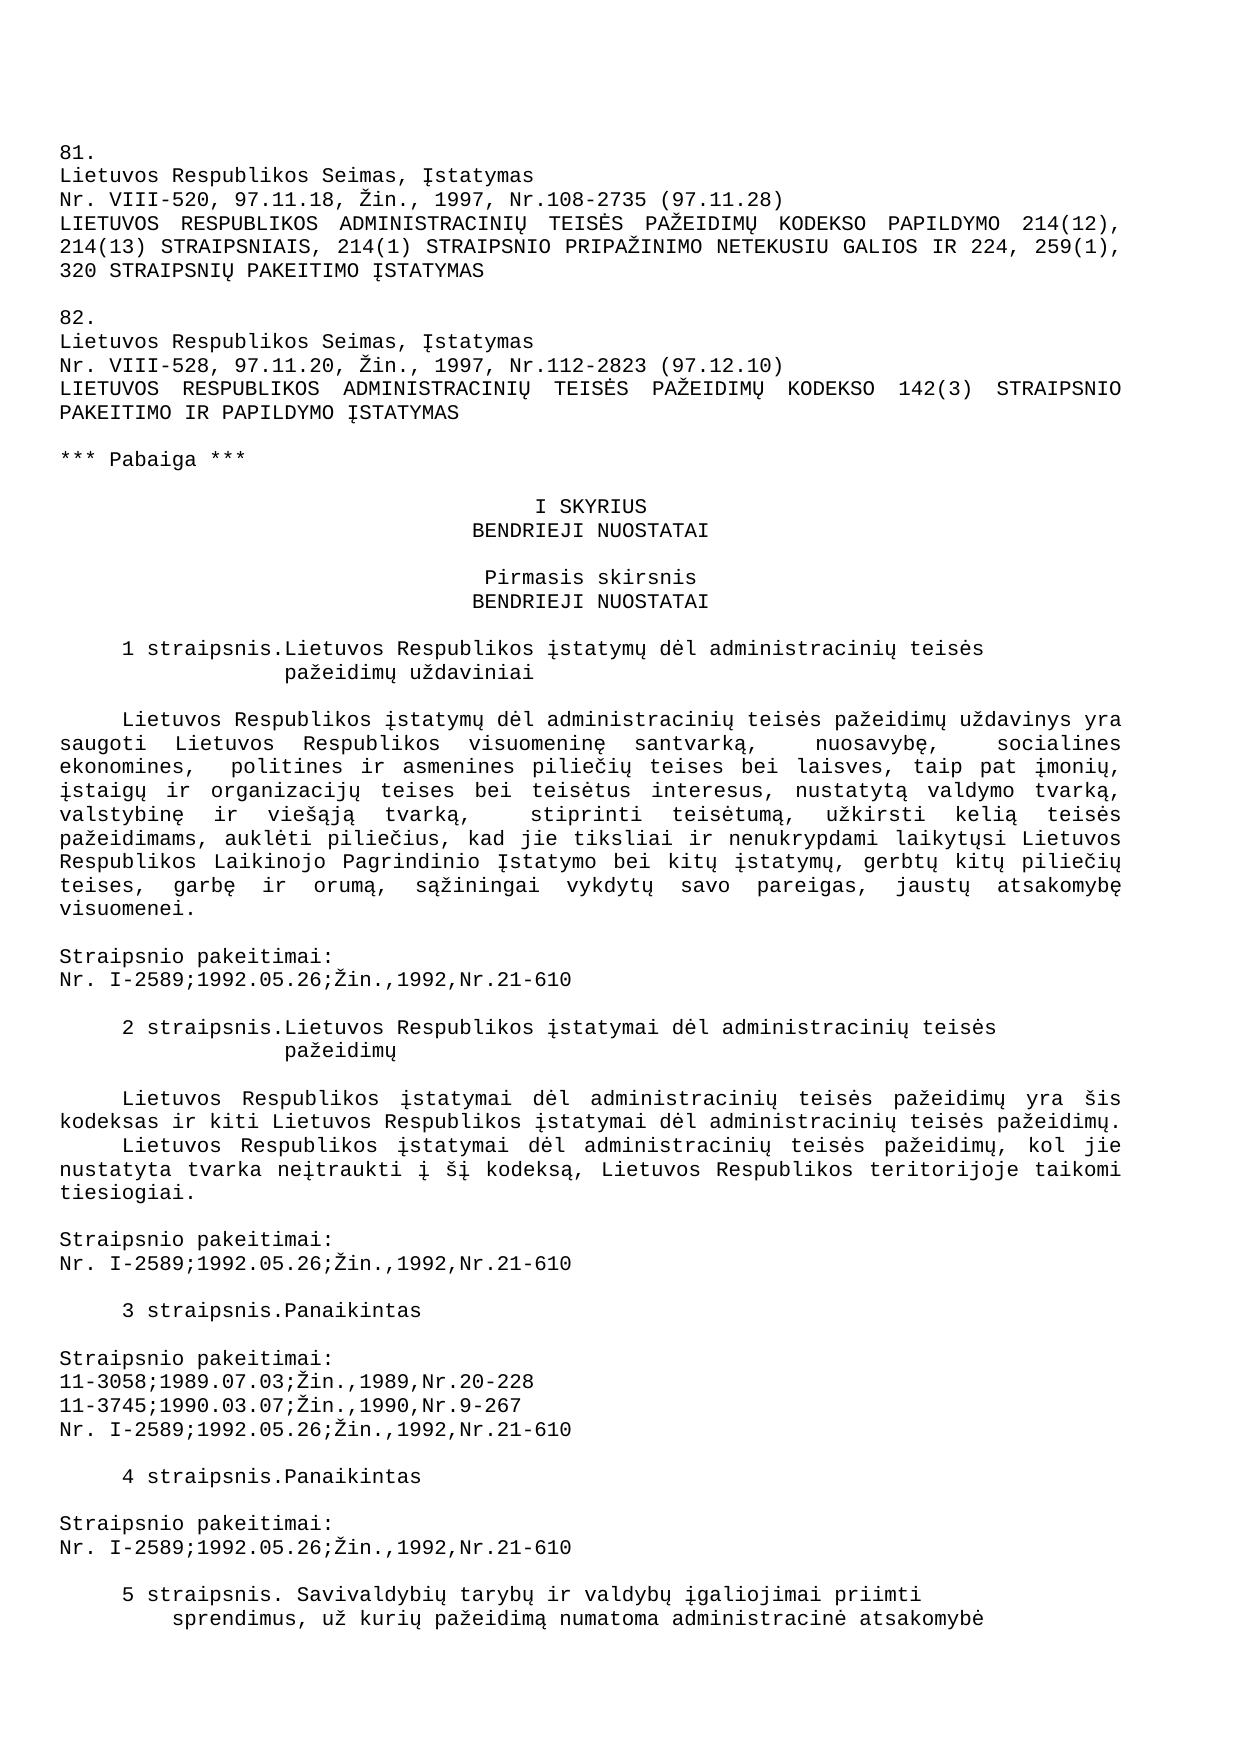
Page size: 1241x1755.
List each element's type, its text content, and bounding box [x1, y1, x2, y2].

text 1 straipsnis.Lietuvos Respublikos įstatymų dėl administracinių teisės [59, 638, 1122, 662]
text 4 straipsnis.Panaikintas [59, 1466, 1122, 1489]
text Lietuvos Respublikos įstatymai dėl administracinių teisės pažeidimų yra šis kodeksas ir kiti Lietuvos Respublikos įstatymai dėl administracinių teisės pažeidimų. [59, 1088, 1122, 1135]
text *** Pabaiga *** [59, 449, 1122, 473]
text Lietuvos Respublikos įstatymai dėl administracinių teisės pažeidimų, kol jie nustatyta tvarka neįtraukti į šį kodeksą, Lietuvos Respublikos teritorijoje taikomi tiesiogiai. [59, 1135, 1122, 1206]
text 3 straipsnis.Panaikintas [59, 1300, 1122, 1324]
text Nr. I-2589;1992.05.26;Žin.,1992,Nr.21-610 [59, 1537, 1122, 1561]
text pažeidimų [59, 1040, 1122, 1064]
text Nr. I-2589;1992.05.26;Žin.,1992,Nr.21-610 [59, 1419, 1122, 1442]
text 11-3745;1990.03.07;Žin.,1990,Nr.9-267 [59, 1395, 1122, 1419]
text Lietuvos Respublikos Seimas, Įstatymas [59, 165, 1122, 189]
text Straipsnio pakeitimai: [59, 1348, 1122, 1371]
text 5 straipsnis. Savivaldybių tarybų ir valdybų įgaliojimai priimti [59, 1584, 1122, 1608]
text Nr. I-2589;1992.05.26;Žin.,1992,Nr.21-610 [59, 969, 1122, 993]
text Straipsnio pakeitimai: [59, 946, 1122, 969]
text 81. [59, 142, 1122, 165]
text BENDRIEJI NUOSTATAI [59, 591, 1122, 615]
text LIETUVOS RESPUBLIKOS ADMINISTRACINIŲ TEISĖS PAŽEIDIMŲ KODEKSO PAPILDYMO 214(12), 214(13) STRAIPSNIAIS, 214(1) STRAIPSNIO PRIPAŽINIMO NETEKUSIU GALIOS IR 224, 259(1), 320 STRAIPSNIŲ PAKEITIMO ĮSTATYMAS [59, 213, 1122, 284]
text I SKYRIUS [59, 496, 1122, 520]
text sprendimus, už kurių pažeidimą numatoma administracinė atsakomybė [59, 1608, 1122, 1631]
text Pirmasis skirsnis [59, 567, 1122, 591]
text LIETUVOS RESPUBLIKOS ADMINISTRACINIŲ TEISĖS PAŽEIDIMŲ KODEKSO 142(3) STRAIPSNIO PAKEITIMO IR PAPILDYMO ĮSTATYMAS [59, 378, 1122, 426]
text Nr. VIII-520, 97.11.18, Žin., 1997, Nr.108-2735 (97.11.28) [59, 189, 1122, 213]
text Straipsnio pakeitimai: [59, 1513, 1122, 1537]
text 2 straipsnis.Lietuvos Respublikos įstatymai dėl administracinių teisės [59, 1017, 1122, 1040]
text Lietuvos Respublikos Seimas, Įstatymas [59, 331, 1122, 354]
text BENDRIEJI NUOSTATAI [59, 520, 1122, 544]
text Nr. VIII-528, 97.11.20, Žin., 1997, Nr.112-2823 (97.12.10) [59, 354, 1122, 378]
text pažeidimų uždaviniai [59, 662, 1122, 686]
text Lietuvos Respublikos įstatymų dėl administracinių teisės pažeidimų uždavinys yra saugoti Lietuvos Respublikos visuomeninę santvarką, nuosavybę, socialines ekonomines, politines ir asmenines piliečių teises bei laisves, taip pat įmonių, įstaigų ir organizacijų teises bei teisėtus interesus, nustatytą valdymo tvarką, valstybinę ir viešąją tvarką, stiprinti teisėtumą, užkirsti kelią teisės pažeidimams, auklėti piliečius, kad jie tiksliai ir nenukrypdami laikytųsi Lietuvos Respublikos Laikinojo Pagrindinio Įstatymo bei kitų įstatymų, gerbtų kitų piliečių teises, garbę ir orumą, sąžiningai vykdytų savo pareigas, jaustų atsakomybę visuomenei. [59, 709, 1122, 922]
text 11-3058;1989.07.03;Žin.,1989,Nr.20-228 [59, 1371, 1122, 1395]
text 82. [59, 307, 1122, 331]
text Nr. I-2589;1992.05.26;Žin.,1992,Nr.21-610 [59, 1253, 1122, 1277]
text Straipsnio pakeitimai: [59, 1229, 1122, 1253]
